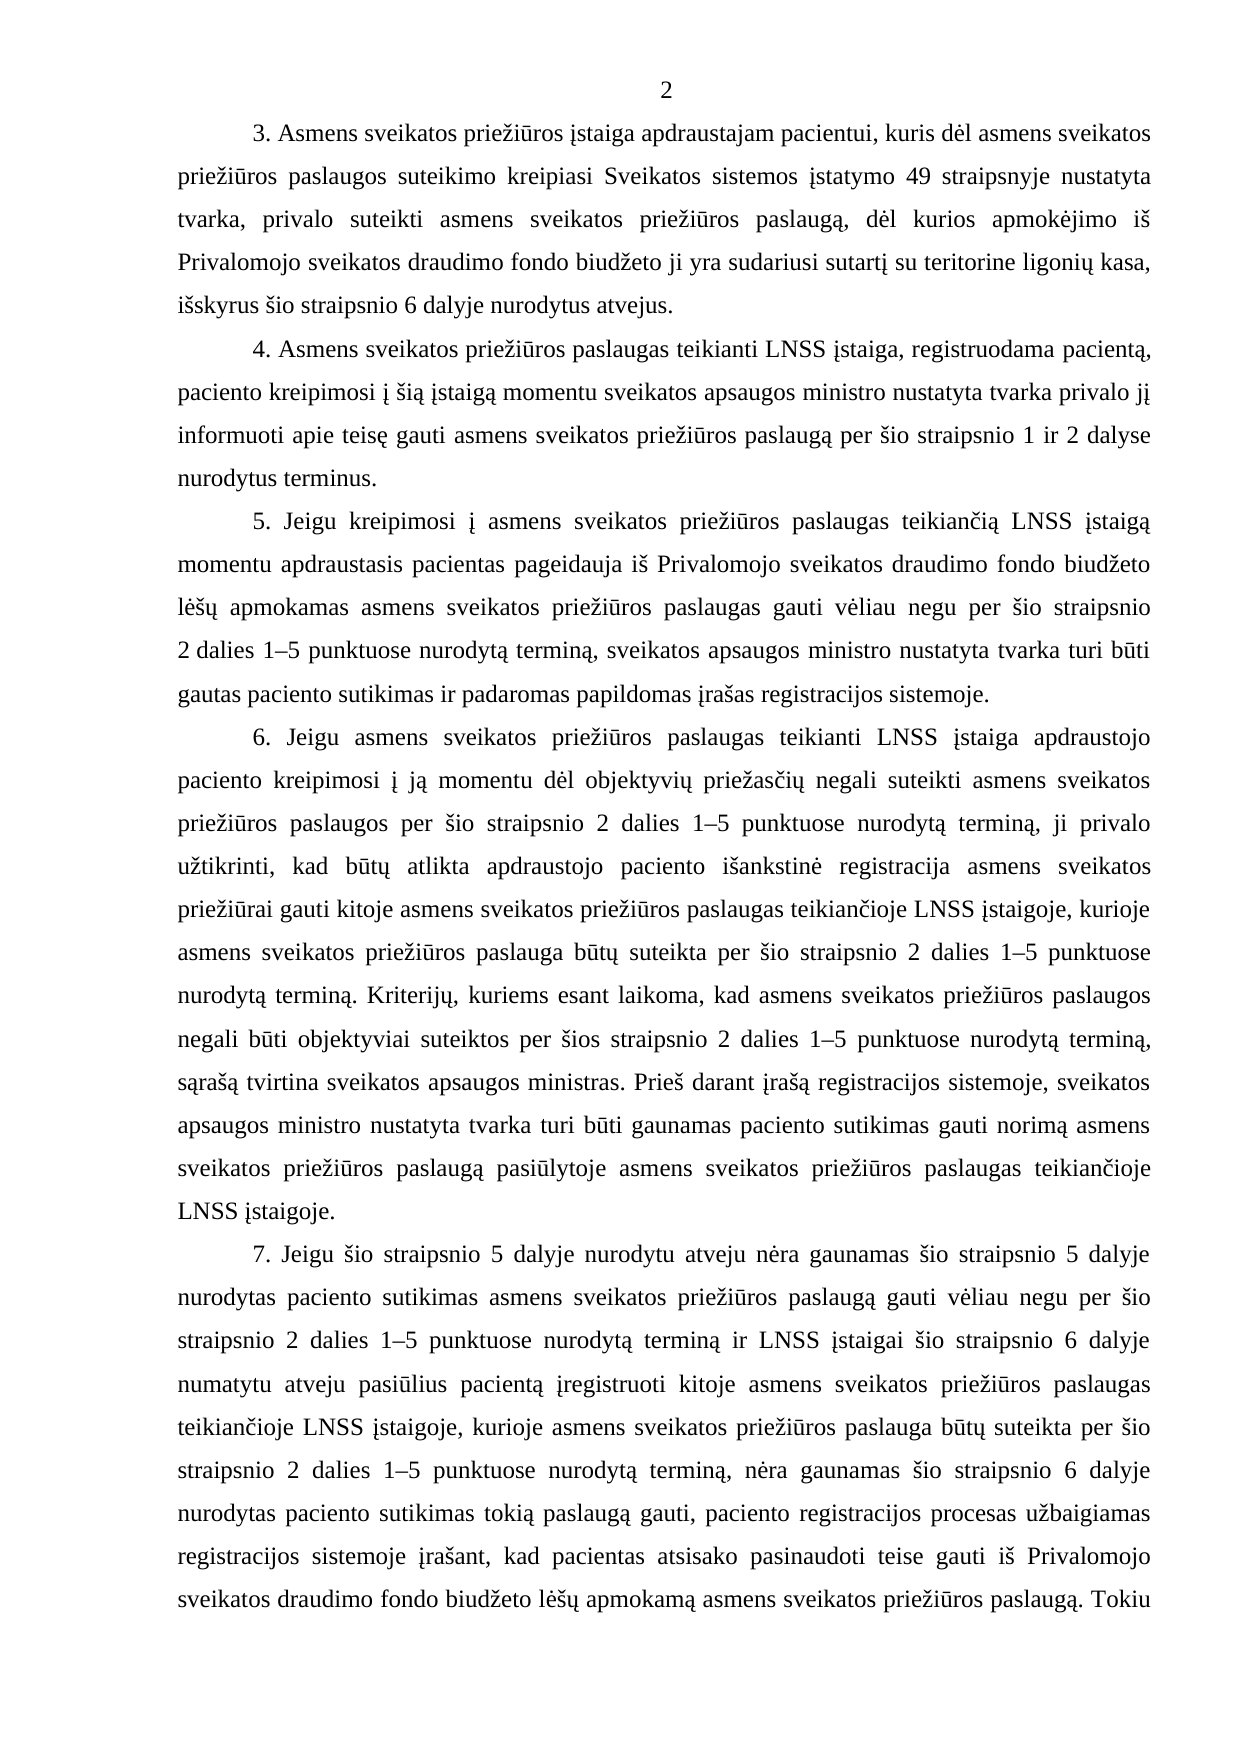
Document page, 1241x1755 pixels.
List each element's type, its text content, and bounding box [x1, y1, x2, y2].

text 7. Jeigu šio straipsnio 5 dalyje nurodytu atveju nėra gaunamas šio straipsnio 5 dalyje nurodytas paciento sutikimas asmens sveikatos priežiūros paslaugą gauti vėliau negu per šio straipsnio 2 dalies 1–5 punktuose nurodytą terminą ir LNSS įstaigai šio straipsnio 6 dalyje numatytu atveju pasiūlius pacientą įregistruoti kitoje asmens sveikatos priežiūros paslaugas teikiančioje LNSS įstaigoje, kurioje asmens sveikatos priežiūros paslauga būtų suteikta per šio straipsnio 2 dalies 1–5 punktuose nurodytą terminą, nėra gaunamas šio straipsnio 6 dalyje nurodytas paciento sutikimas tokią paslaugą gauti, paciento registracijos procesas užbaigiamas registracijos sistemoje įrašant, kad pacientas atsisako pasinaudoti teise gauti iš Privalomojo sveikatos draudimo fondo biudžeto lėšų apmokamą asmens sveikatos priežiūros paslaugą. Tokiu [177, 1239, 1152, 1613]
text 5. Jeigu kreipimosi į asmens sveikatos priežiūros paslaugas teikiančią LNSS įstaigą momentu apdraustasis pacientas pageidauja iš Privalomojo sveikatos draudimo fondo biudžeto lėšų apmokamas asmens sveikatos priežiūros paslaugas gauti vėliau negu per šio straipsnio 2 dalies 1–5 punktuose nurodytą terminą, sveikatos apsaugos ministro nustatyta tvarka turi būti gautas paciento sutikimas ir padaromas papildomas įrašas registracijos sistemoje. [177, 506, 1152, 707]
text 4. Asmens sveikatos priežiūros paslaugas teikianti LNSS įstaiga, registruodama pacientą, paciento kreipimosi į šią įstaigą momentu sveikatos apsaugos ministro nustatyta tvarka privalo jį informuoti apie teisę gauti asmens sveikatos priežiūros paslaugą per šio straipsnio 1 ir 2 dalyse nurodytus terminus. [177, 334, 1152, 492]
text 6. Jeigu asmens sveikatos priežiūros paslaugas teikianti LNSS įstaiga apdraustojo paciento kreipimosi į ją momentu dėl objektyvių priežasčių negali suteikti asmens sveikatos priežiūros paslaugos per šio straipsnio 2 dalies 1–5 punktuose nurodytą terminą, ji privalo užtikrinti, kad būtų atlikta apdraustojo paciento išankstinė registracija asmens sveikatos priežiūrai gauti kitoje asmens sveikatos priežiūros paslaugas teikiančioje LNSS įstaigoje, kurioje asmens sveikatos priežiūros paslauga būtų suteikta per šio straipsnio 2 dalies 1–5 punktuose nurodytą terminą. Kriterijų, kuriems esant laikoma, kad asmens sveikatos priežiūros paslaugos negali būti objektyviai suteiktos per šios straipsnio 2 dalies 1–5 punktuose nurodytą terminą, sąrašą tvirtina sveikatos apsaugos ministras. Prieš darant įrašą registracijos sistemoje, sveikatos apsaugos ministro nustatyta tvarka turi būti gaunamas paciento sutikimas gauti norimą asmens sveikatos priežiūros paslaugą pasiūlytoje asmens sveikatos priežiūros paslaugas teikiančioje LNSS įstaigoje. [177, 722, 1152, 1225]
text 3. Asmens sveikatos priežiūros įstaiga apdraustajam pacientui, kuris dėl asmens sveikatos priežiūros paslaugos suteikimo kreipiasi Sveikatos sistemos įstatymo 49 straipsnyje nustatyta tvarka, privalo suteikti asmens sveikatos priežiūros paslaugą, dėl kurios apmokėjimo iš Privalomojo sveikatos draudimo fondo biudžeto ji yra sudariusi sutartį su teritorine ligonių kasa, išskyrus šio straipsnio 6 dalyje nurodytus atvejus. [177, 118, 1152, 319]
